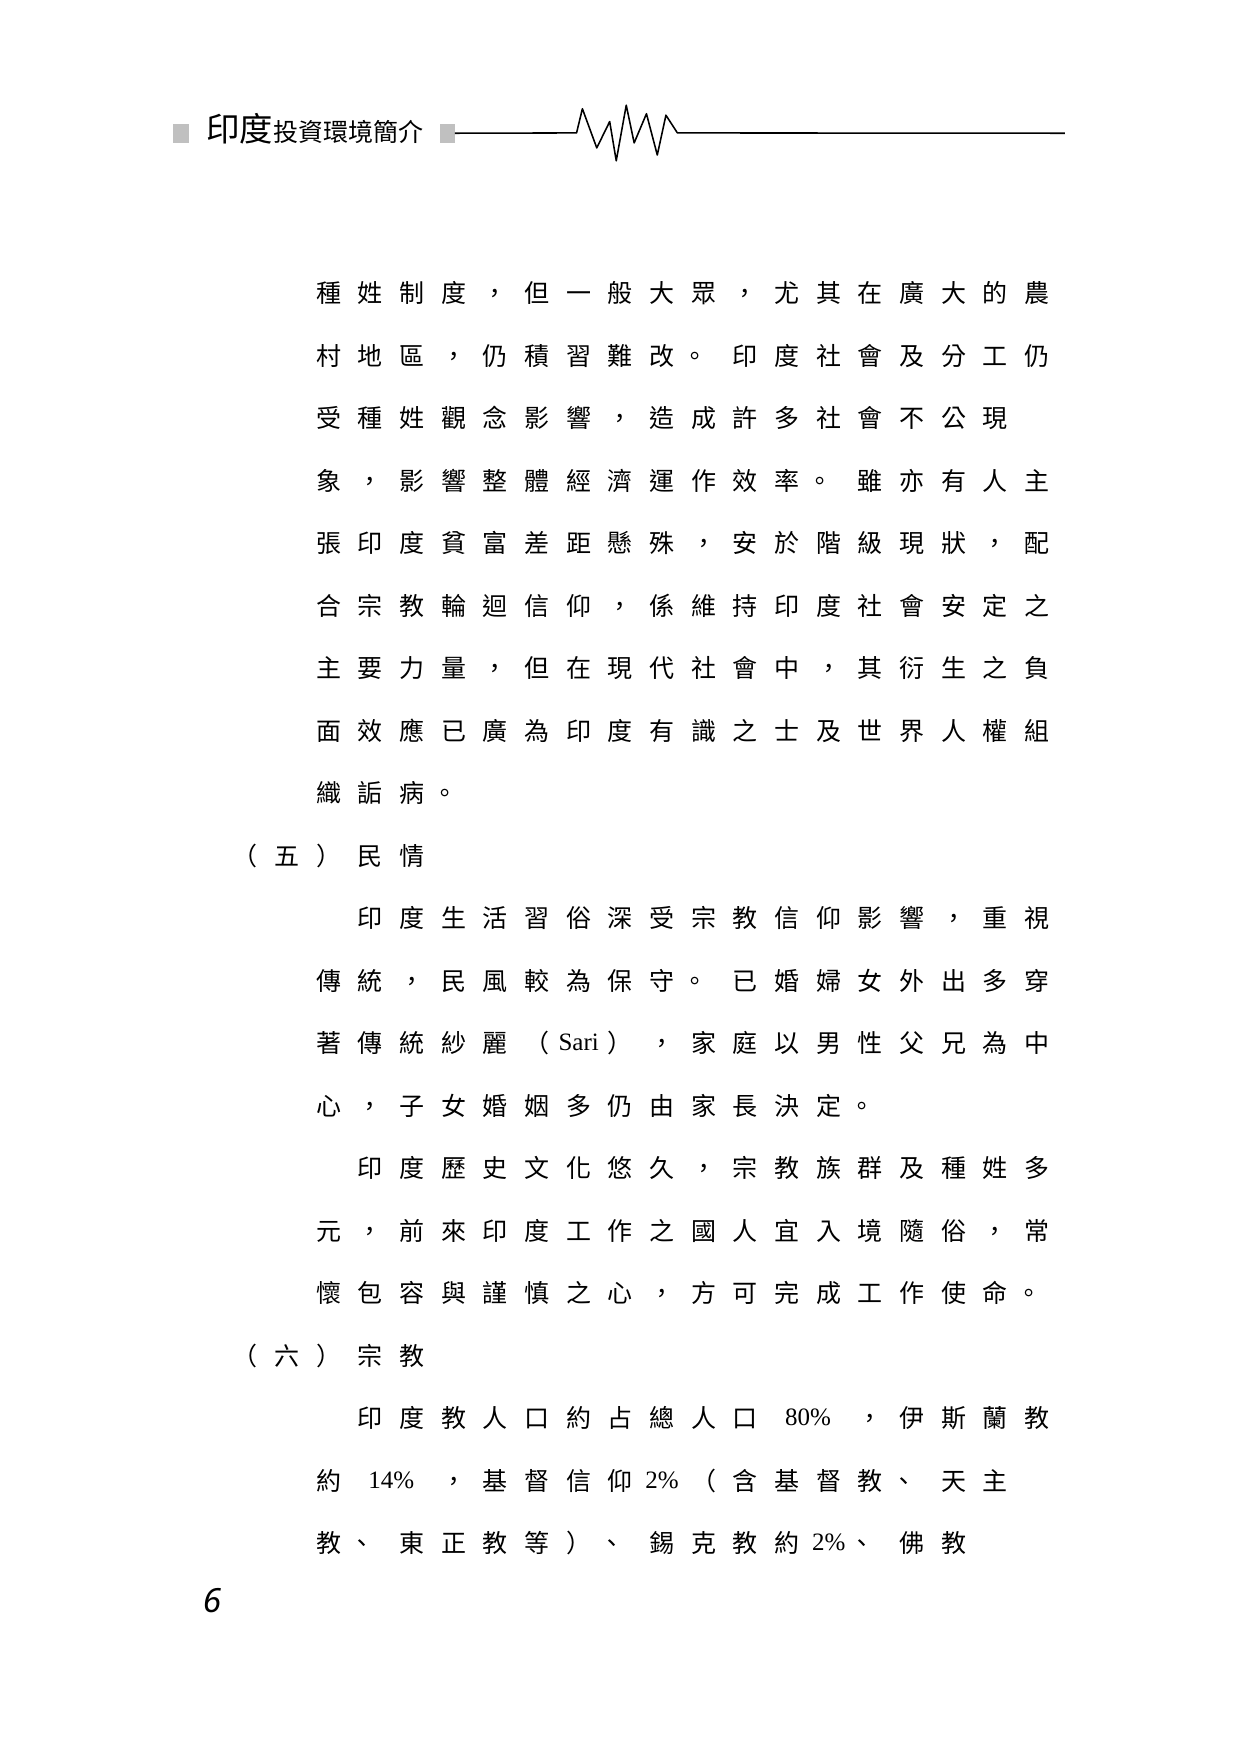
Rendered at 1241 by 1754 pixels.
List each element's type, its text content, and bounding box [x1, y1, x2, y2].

text （六）宗教 [207, 1313, 1058, 1375]
text 印度歷史文化悠久，宗教族群及種姓多元，前來印度工作之國人宜入境隨俗，常懷包容與謹慎之心，方可完成工作使命。 [281, 1125, 1058, 1313]
text 印度教人口約占總人口80%，伊斯蘭教約14%，基督信仰2%（含基督教、天主教、東正教等）、錫克教約2%、佛教 [281, 1375, 1058, 1563]
text 印度生活習俗深受宗教信仰影響，重視傳統，民風較為保守。已婚婦女外出多穿著傳統紗麗（Sari），家庭以男性父兄為中心，子女婚姻多仍由家長決定。 [281, 875, 1058, 1125]
text （五）民情 [207, 813, 1058, 875]
text 種姓制度，但一般大眾，尤其在廣大的農村地區，仍積習難改。印度社會及分工仍受種姓觀念影響，造成許多社會不公現象，影響整體經濟運作效率。雖亦有人主張印度貧富差距懸殊，安於階級現狀，配合宗教輪迴信仰，係維持印度社會安定之主要力量，但在現代社會中，其衍生之負面效應已廣為印度有識之士及世界人權組織詬病。 [281, 250, 1058, 813]
